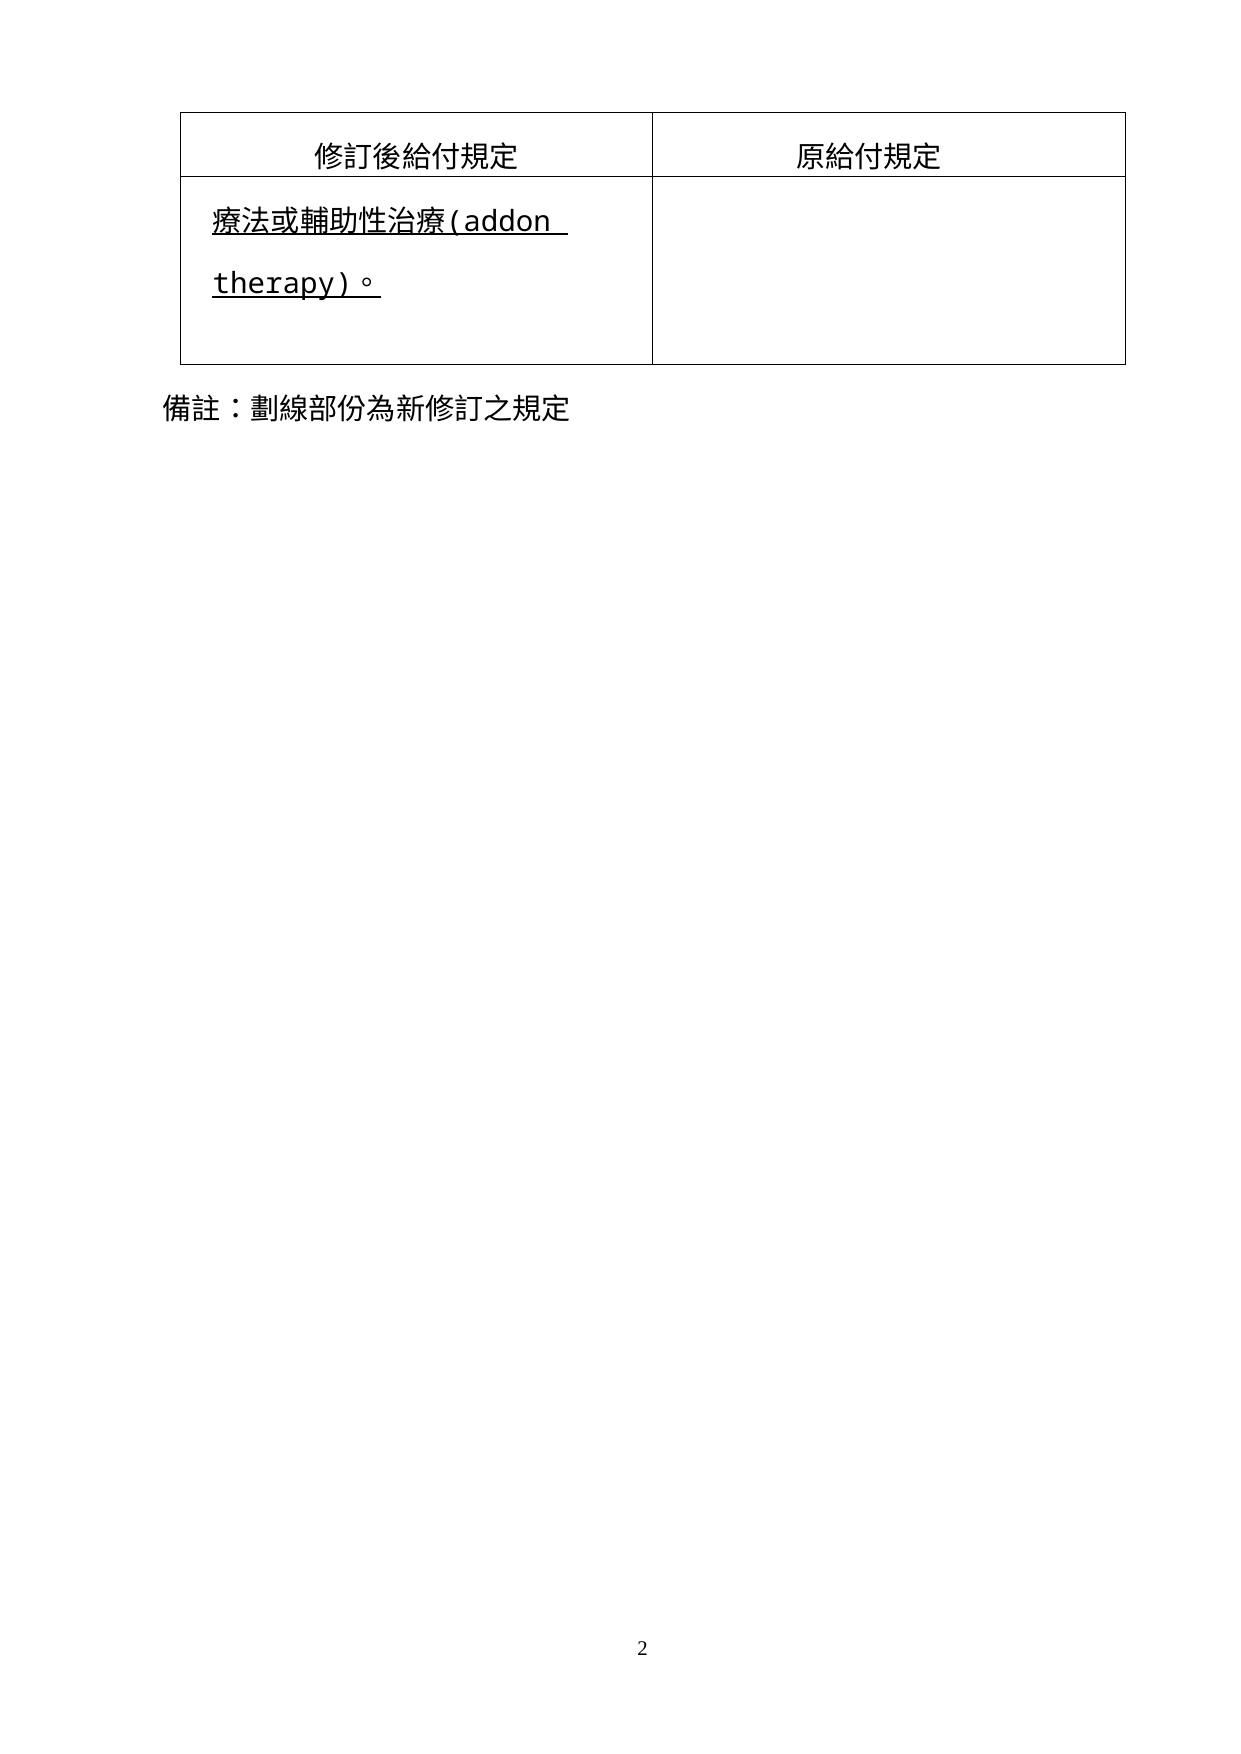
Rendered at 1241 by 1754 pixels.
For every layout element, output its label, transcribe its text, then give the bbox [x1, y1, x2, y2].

table_header 修訂後給付規定 [181, 113, 652, 176]
text 備註：劃線部份為新修訂之規定 [162, 365, 1122, 428]
table_cell [653, 177, 1125, 364]
table_header 原給付規定 [653, 113, 1125, 176]
table_cell 療法或輔助性治療(addon therapy)。 [181, 177, 652, 364]
